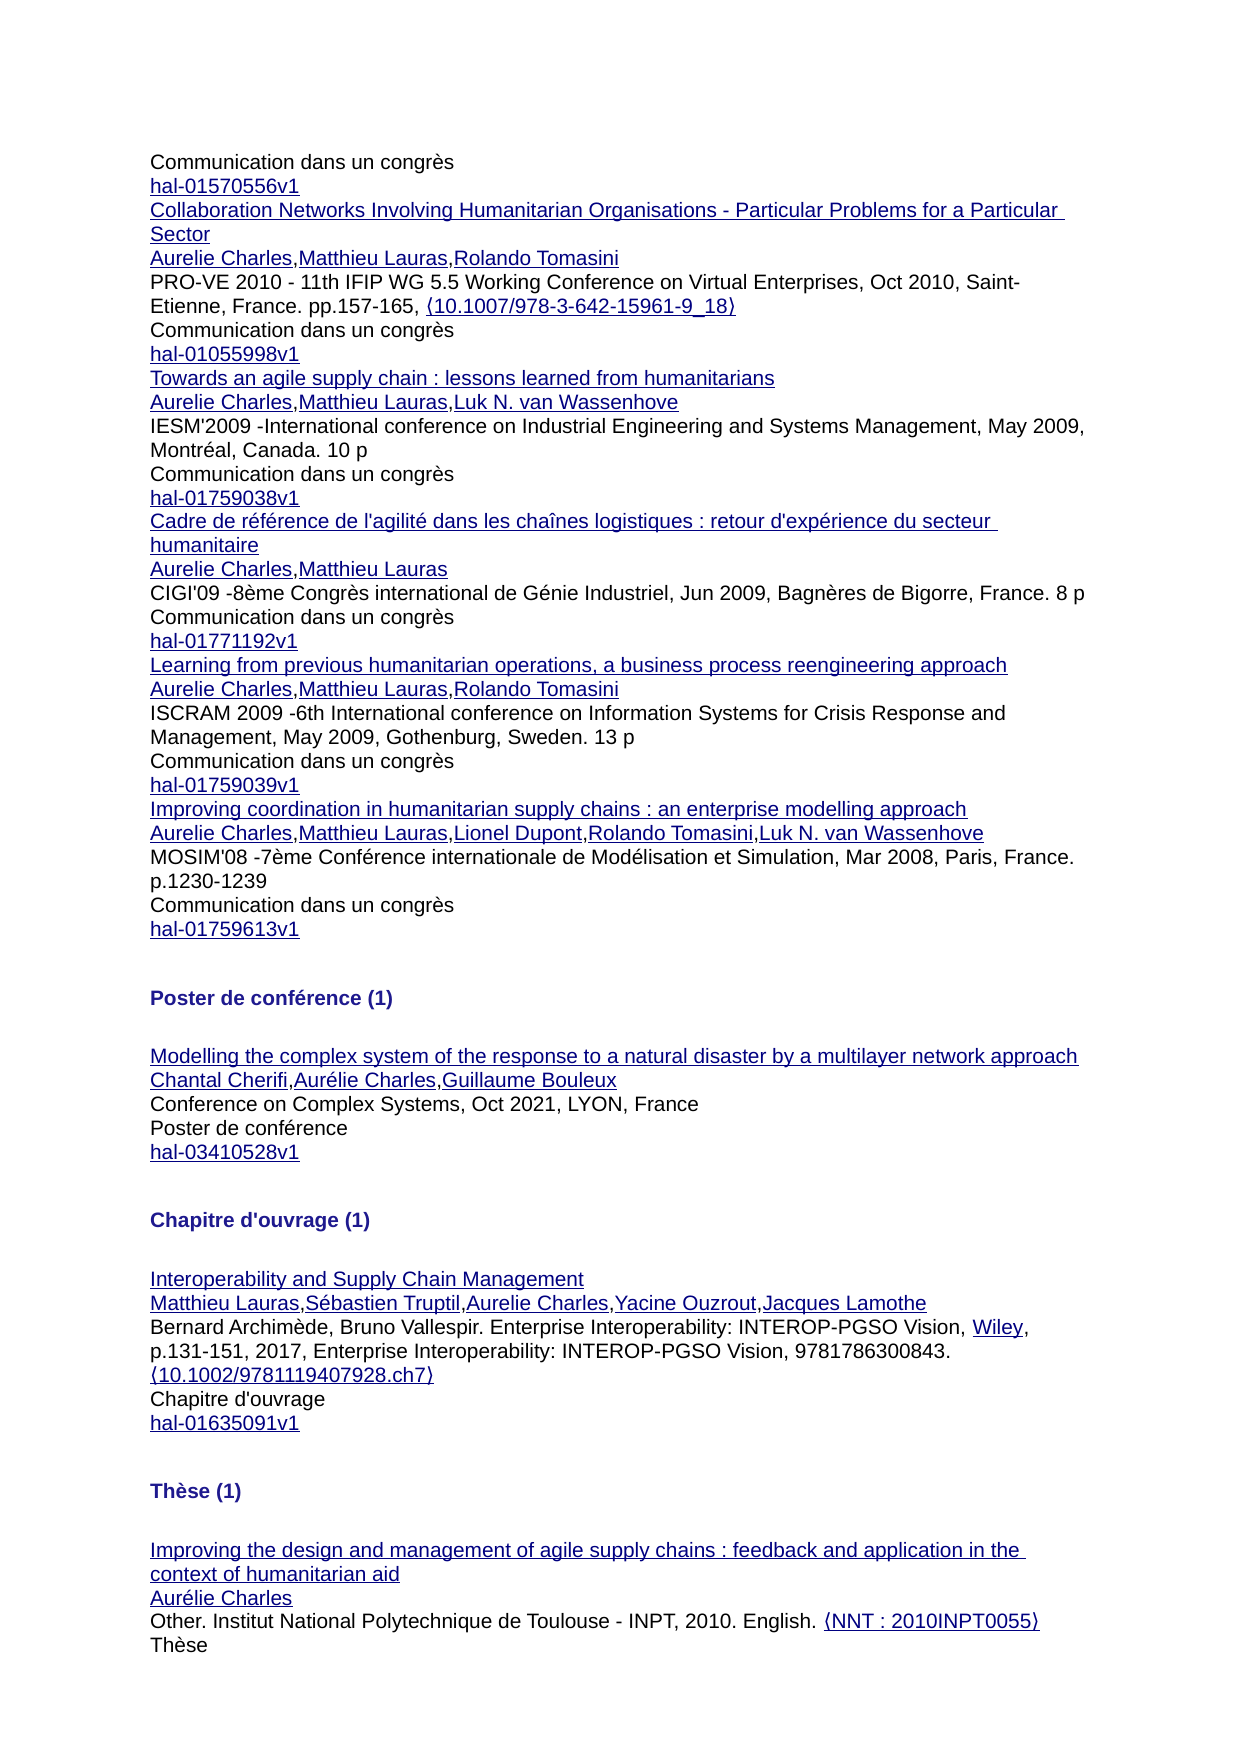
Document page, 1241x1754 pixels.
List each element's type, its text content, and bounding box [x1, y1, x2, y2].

table_cell Collaboration Networks Involving Humanitarian Organisations - Particular Problems for a Particular Sector Aurelie Charles,Matthieu Lauras,Rolando Tomasini PRO-VE 2010 - 11th IFIP WG 5.5 Working Conference on Virtual Enterprises, Oct 2010, Saint-Etienne, France. pp.157-165, ⟨10.1007/978-3-642-15961-9_18⟩ Communication dans un congrès hal-01055998v1 [150, 198, 1090, 366]
table_cell Cadre de référence de l'agilité dans les chaînes logistiques : retour d'expérience du secteur humanitaire Aurelie Charles,Matthieu Lauras CIGI'09 -8ème Congrès international de Génie Industriel, Jun 2009, Bagnères de Bigorre, France. 8 p Communication dans un congrès hal-01771192v1 [150, 509, 1090, 653]
subtitle Thèse (1) [150, 1479, 1090, 1503]
table_cell Learning from previous humanitarian operations, a business process reengineering approach Aurelie Charles,Matthieu Lauras,Rolando Tomasini ISCRAM 2009 -6th International conference on Information Systems for Crisis Response and Management, May 2009, Gothenburg, Sweden. 13 p Communication dans un congrès hal-01759039v1 [150, 653, 1090, 797]
subtitle Poster de conférence (1) [150, 985, 1090, 1009]
table_cell Communication dans un congrès hal-01570556v1 [150, 150, 1090, 198]
subtitle Chapitre d'ouvrage (1) [150, 1208, 1090, 1232]
table_header Improving the design and management of agile supply chains : feedback and application in the context of humanitarian aid Aurélie Charles Other. Institut National Polytechnique de Toulouse - INPT, 2010. English. ⟨NNT : 2010INPT0055⟩ Thèse [150, 1538, 1090, 1657]
table_header Interoperability and Supply Chain Management Matthieu Lauras,Sébastien Truptil,Aurelie Charles,Yacine Ouzrout,Jacques Lamothe Bernard Archimède, Bruno Vallespir. Enterprise Interoperability: INTEROP-PGSO Vision, Wiley, p.131-151, 2017, Enterprise Interoperability: INTEROP-PGSO Vision, 9781786300843. ⟨10.1002/9781119407928.ch7⟩ Chapitre d'ouvrage hal-01635091v1 [150, 1267, 1090, 1434]
table_header Modelling the complex system of the response to a natural disaster by a multilayer network approach Chantal Cherifi,Aurélie Charles,Guillaume Bouleux Conference on Complex Systems, Oct 2021, LYON, France Poster de conférence hal-03410528v1 [150, 1044, 1090, 1163]
table_cell Improving coordination in humanitarian supply chains : an enterprise modelling approach Aurelie Charles,Matthieu Lauras,Lionel Dupont,Rolando Tomasini,Luk N. van Wassenhove MOSIM'08 -7ème Conférence internationale de Modélisation et Simulation, Mar 2008, Paris, France. p.1230-1239 Communication dans un congrès hal-01759613v1 [150, 797, 1090, 941]
table_cell Towards an agile supply chain : lessons learned from humanitarians Aurelie Charles,Matthieu Lauras,Luk N. van Wassenhove IESM'2009 -International conference on Industrial Engineering and Systems Management, May 2009, Montréal, Canada. 10 p Communication dans un congrès hal-01759038v1 [150, 366, 1090, 509]
